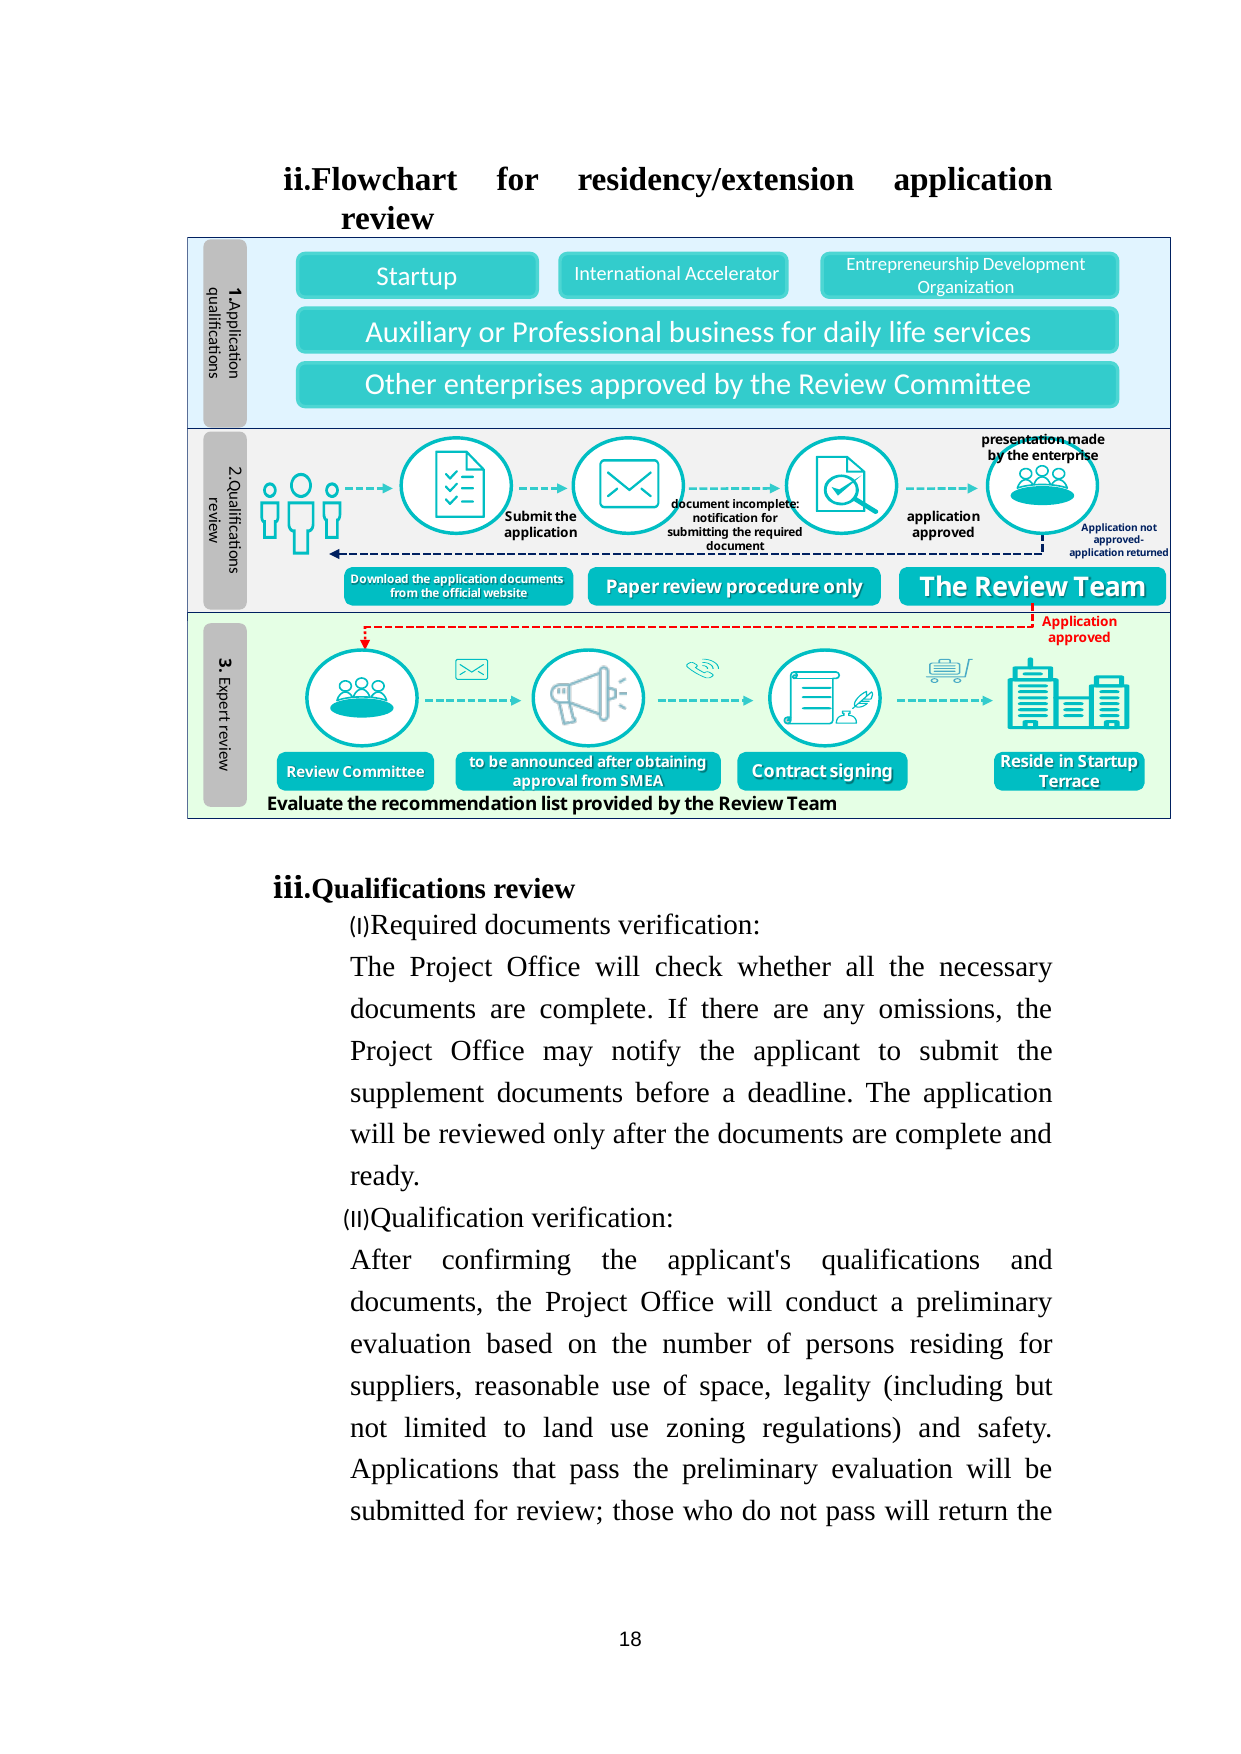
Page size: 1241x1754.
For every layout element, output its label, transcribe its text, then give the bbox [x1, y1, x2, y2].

text The Project Office will check whether all the necessary documents are complete. If there are any omissions, the Project Office may notify the applicant to submit the supplement documents before a deadline. The application will be reviewed only after the documents are complete and ready. [350, 949, 1053, 1192]
text After confirming the applicant's qualifications and documents, the Project Office will conduct a preliminary evaluation based on the number of persons residing for suppliers, reasonable use of space, legality (including but not limited to land use zoning regulations) and safety. Applications that pass the preliminary evaluation will be submitted for review; those who do not pass will return the [350, 1242, 1053, 1527]
list Required documents verification: [320, 907, 1053, 941]
list Qualifications review [261, 869, 1053, 907]
list Qualification verification: [320, 1200, 1053, 1234]
list Flowchart for residency/extension application review [261, 159, 1053, 237]
